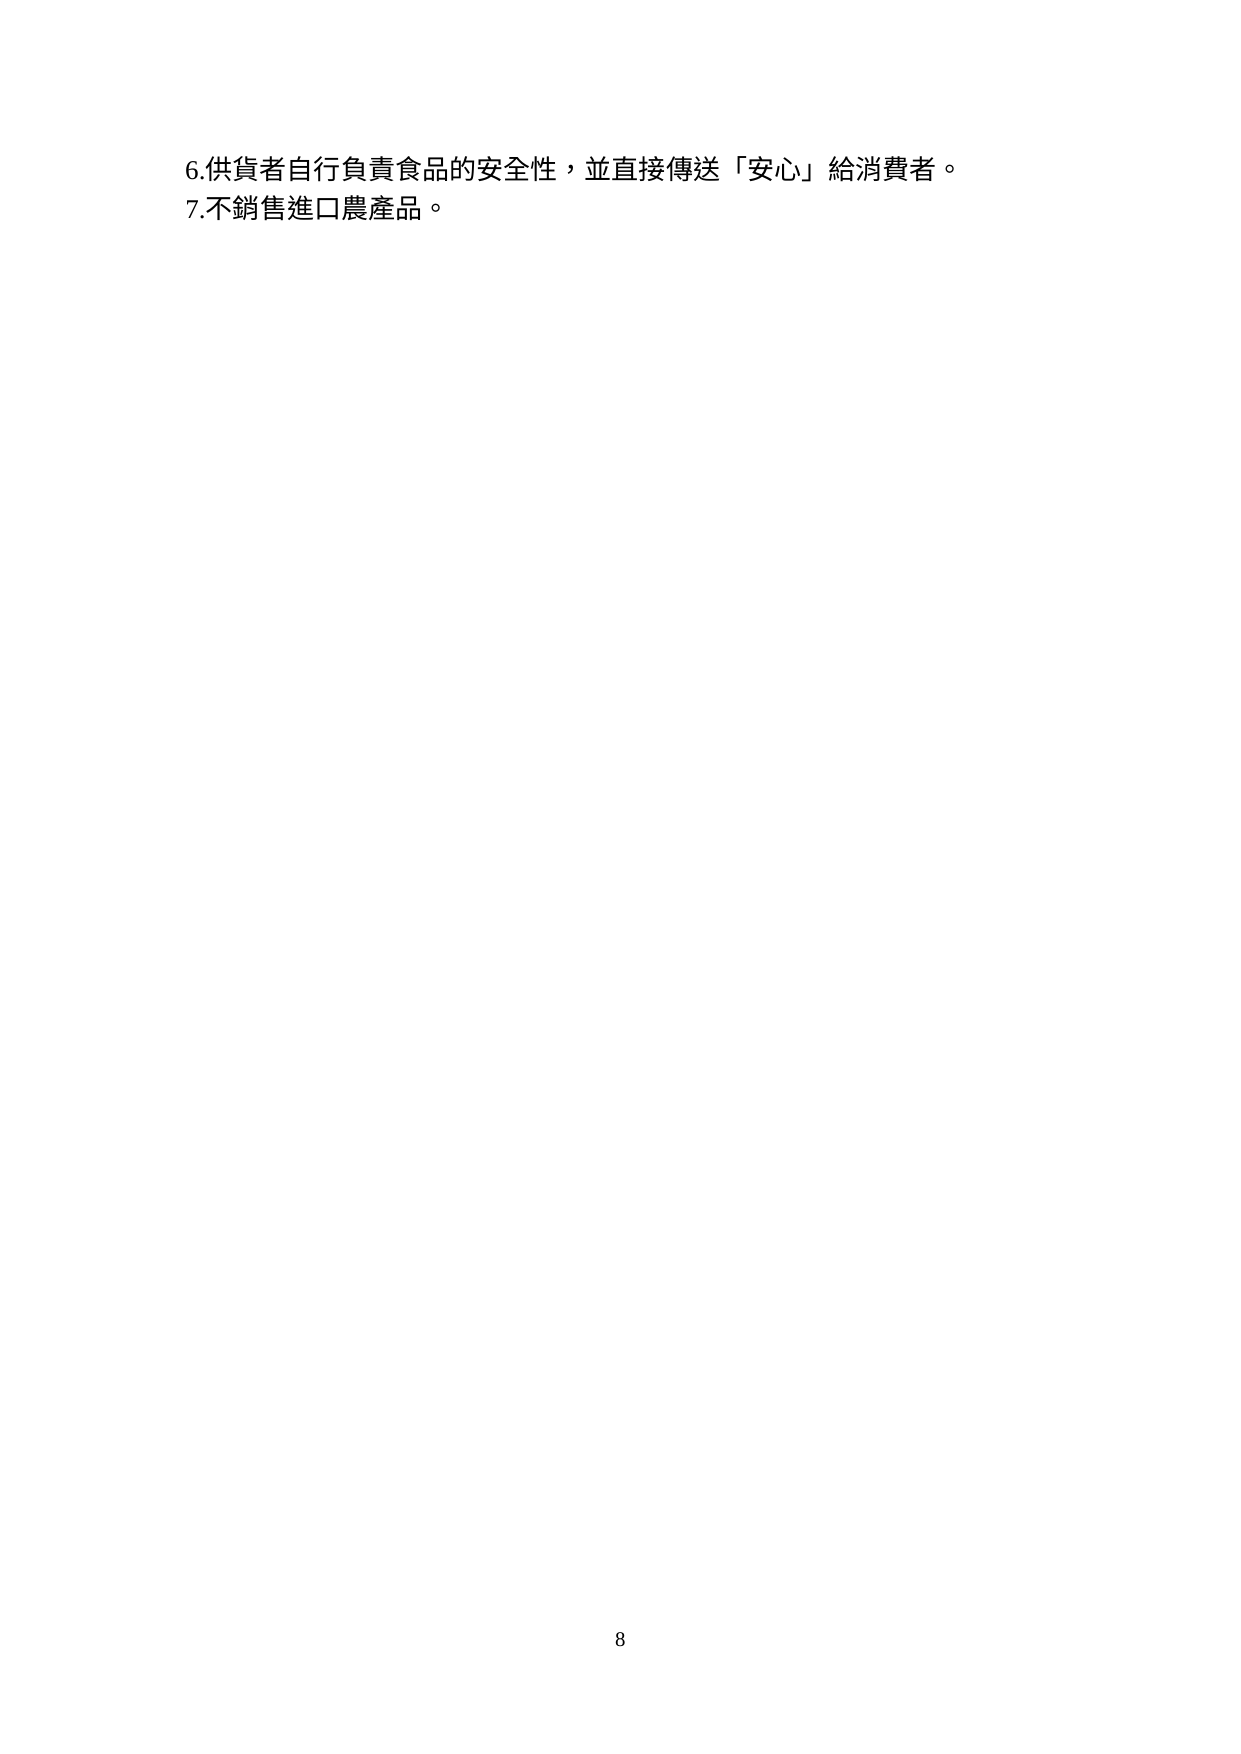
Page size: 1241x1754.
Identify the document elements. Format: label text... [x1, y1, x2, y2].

text 6.供貨者自行負責食品的安全性，並直接傳送「安心」給消費者。 [185, 148, 1092, 187]
text 7.不銷售進口農產品。 [185, 187, 1092, 226]
